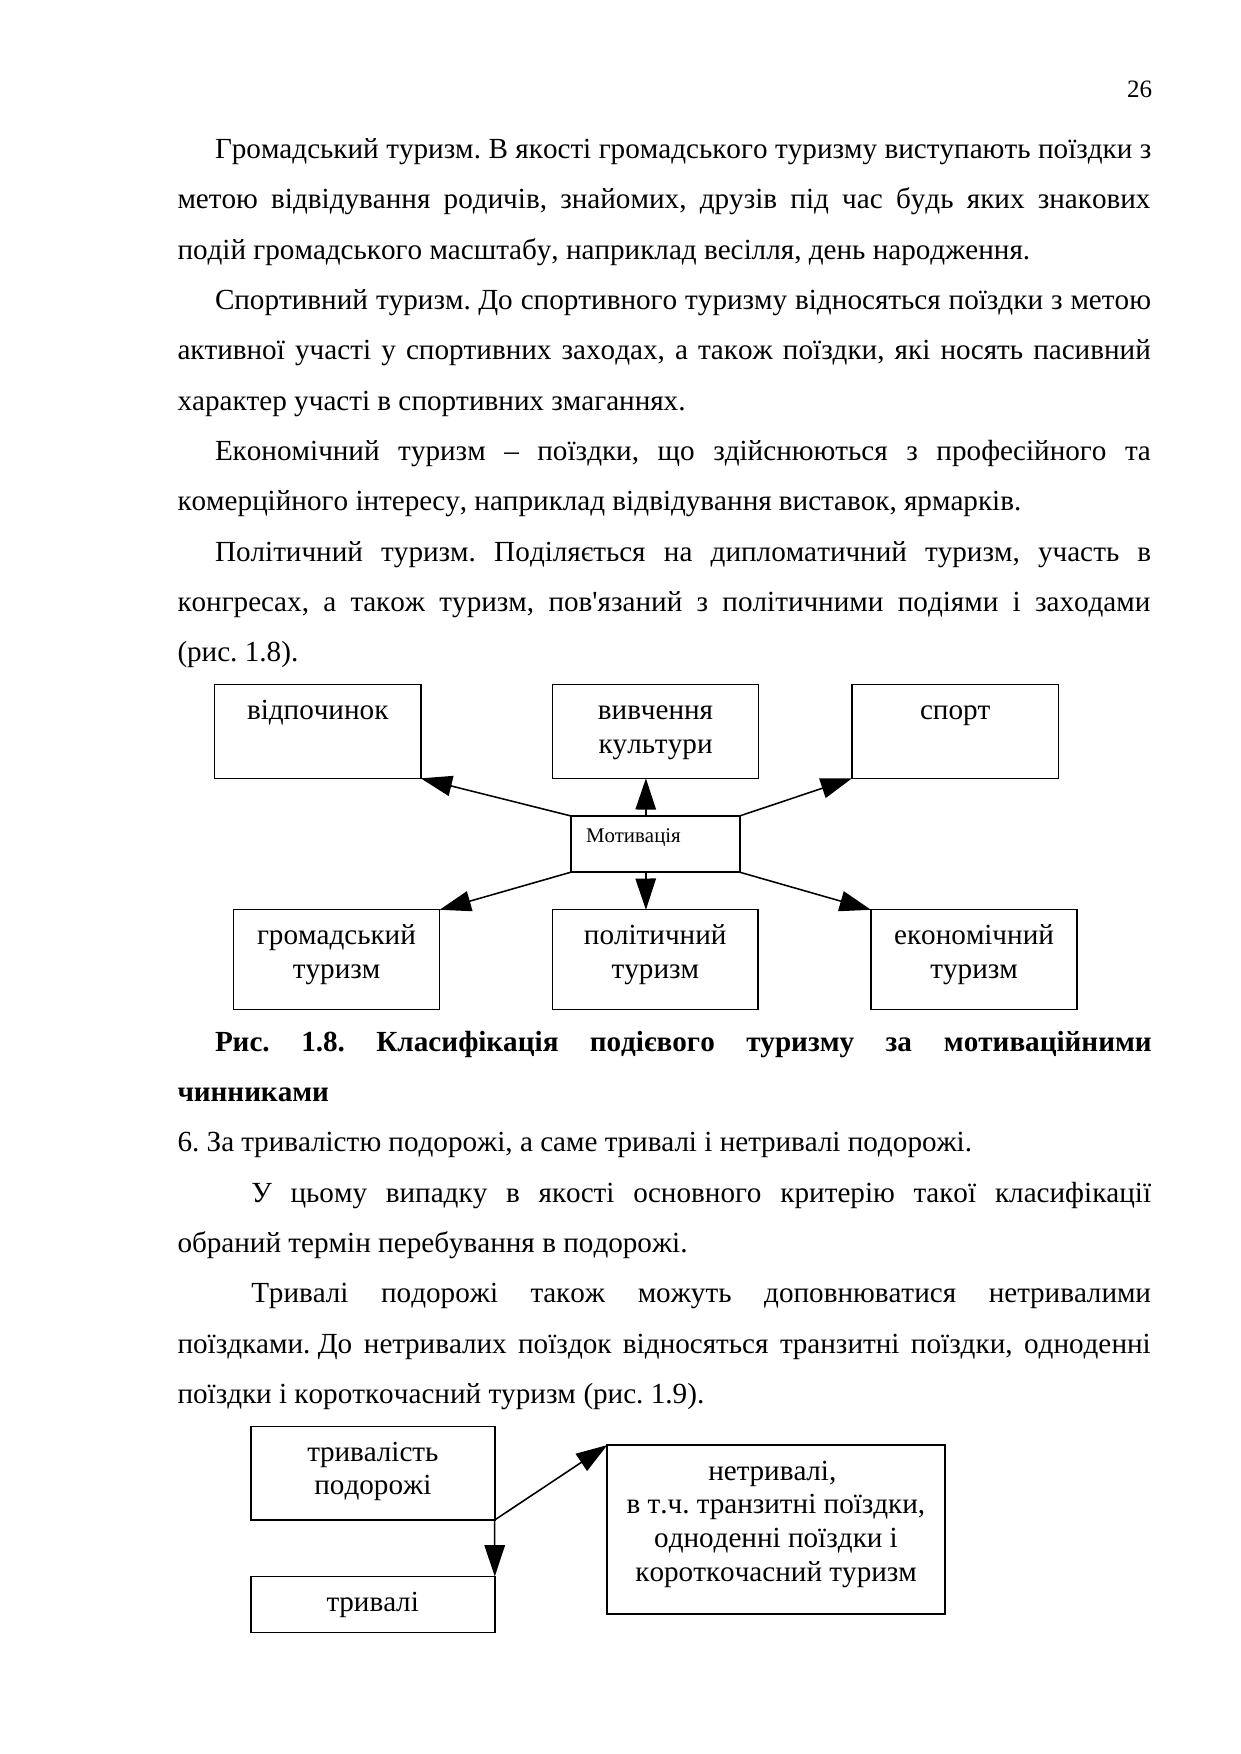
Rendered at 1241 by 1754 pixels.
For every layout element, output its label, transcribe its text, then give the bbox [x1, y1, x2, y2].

text Політичний туризм. Поділяється на дипломатичний туризм, участь в конгресах, а також туризм, пов'язаний з політичними подіями і заходами (рис. 1.8). [177, 534, 1152, 668]
text Тривалі подорожі також можуть доповнюватися нетривалими поїздками. До нетривалих поїздок відносяться транзитні поїздки, одноденні поїздки і короткочасний туризм (рис. 1.9). [177, 1275, 1152, 1409]
text 6. За тривалістю подорожі, а саме тривалі і нетривалі подорожі. [177, 1124, 1152, 1158]
text У цьому випадку в якості основного критерію такої класифікації обраний термін перебування в подорожі. [177, 1175, 1152, 1259]
text Економічний туризм – поїздки, що здійснюються з професійного та комерційного інтересу, наприклад відвідування виставок, ярмарків. [177, 433, 1152, 517]
text Рис. 1.8. Класифікація подієвого туризму за мотиваційними чинниками [177, 1024, 1152, 1108]
text Громадський туризм. В якості громадського туризму виступають поїздки з метою відвідування родичів, знайомих, друзів під час будь яких знакових подій громадського масштабу, наприклад весілля, день народження. [177, 131, 1152, 265]
text Спортивний туризм. До спортивного туризму відносяться поїздки з метою активної участі у спортивних заходах, а також поїздки, які носять пасивний характер участі в спортивних змаганнях. [177, 282, 1152, 416]
